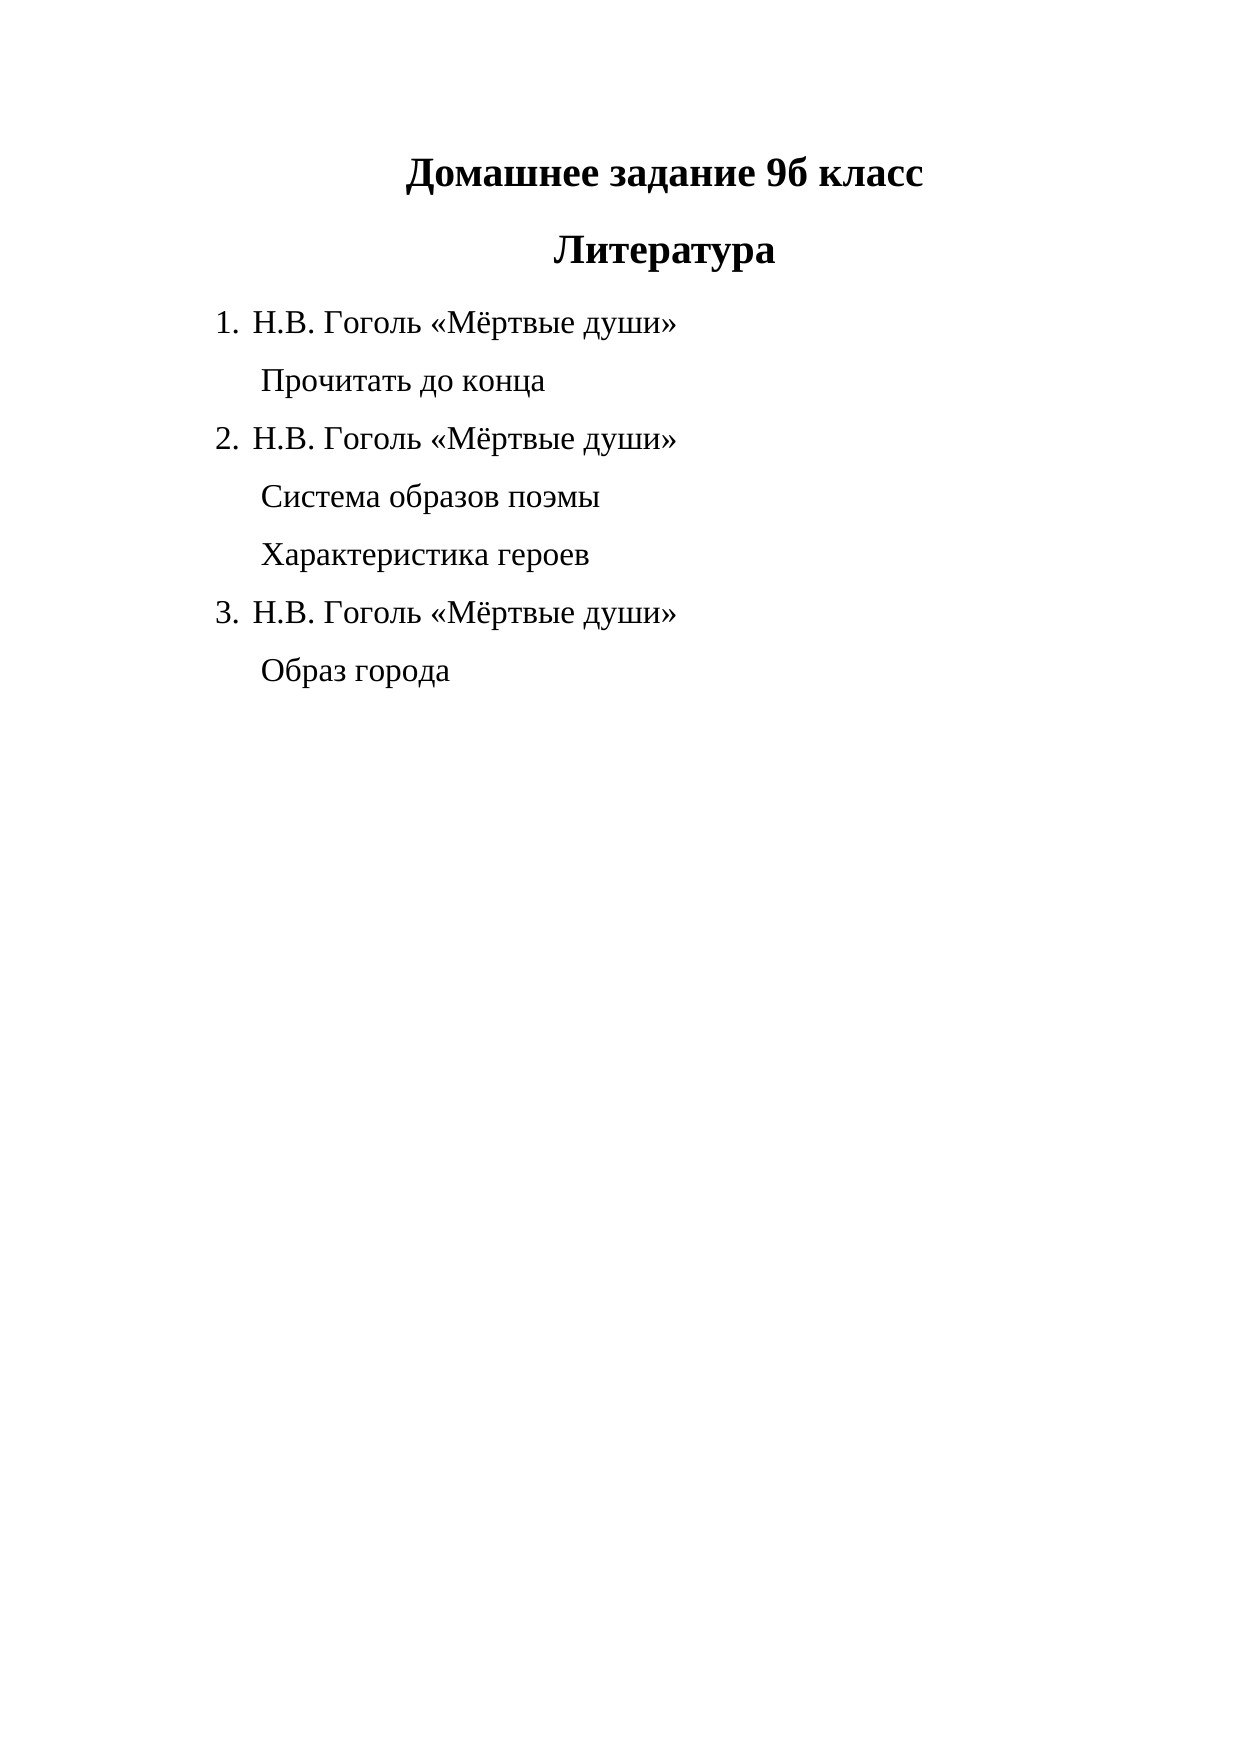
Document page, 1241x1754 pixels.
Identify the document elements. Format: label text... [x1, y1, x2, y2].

list Н.В. Гоголь «Мёртвые души» [215, 418, 1152, 457]
list Характеристика героев [215, 534, 1152, 573]
list Н.В. Гоголь «Мёртвые души» [215, 302, 1152, 341]
subtitle Литература [177, 225, 1152, 273]
subtitle Домашнее задание 9б класс [177, 148, 1152, 196]
list Н.В. Гоголь «Мёртвые души» [215, 592, 1152, 631]
list Образ города [215, 651, 1152, 689]
text Прочитать до конца [177, 360, 1152, 399]
list Система образов поэмы [215, 476, 1152, 515]
